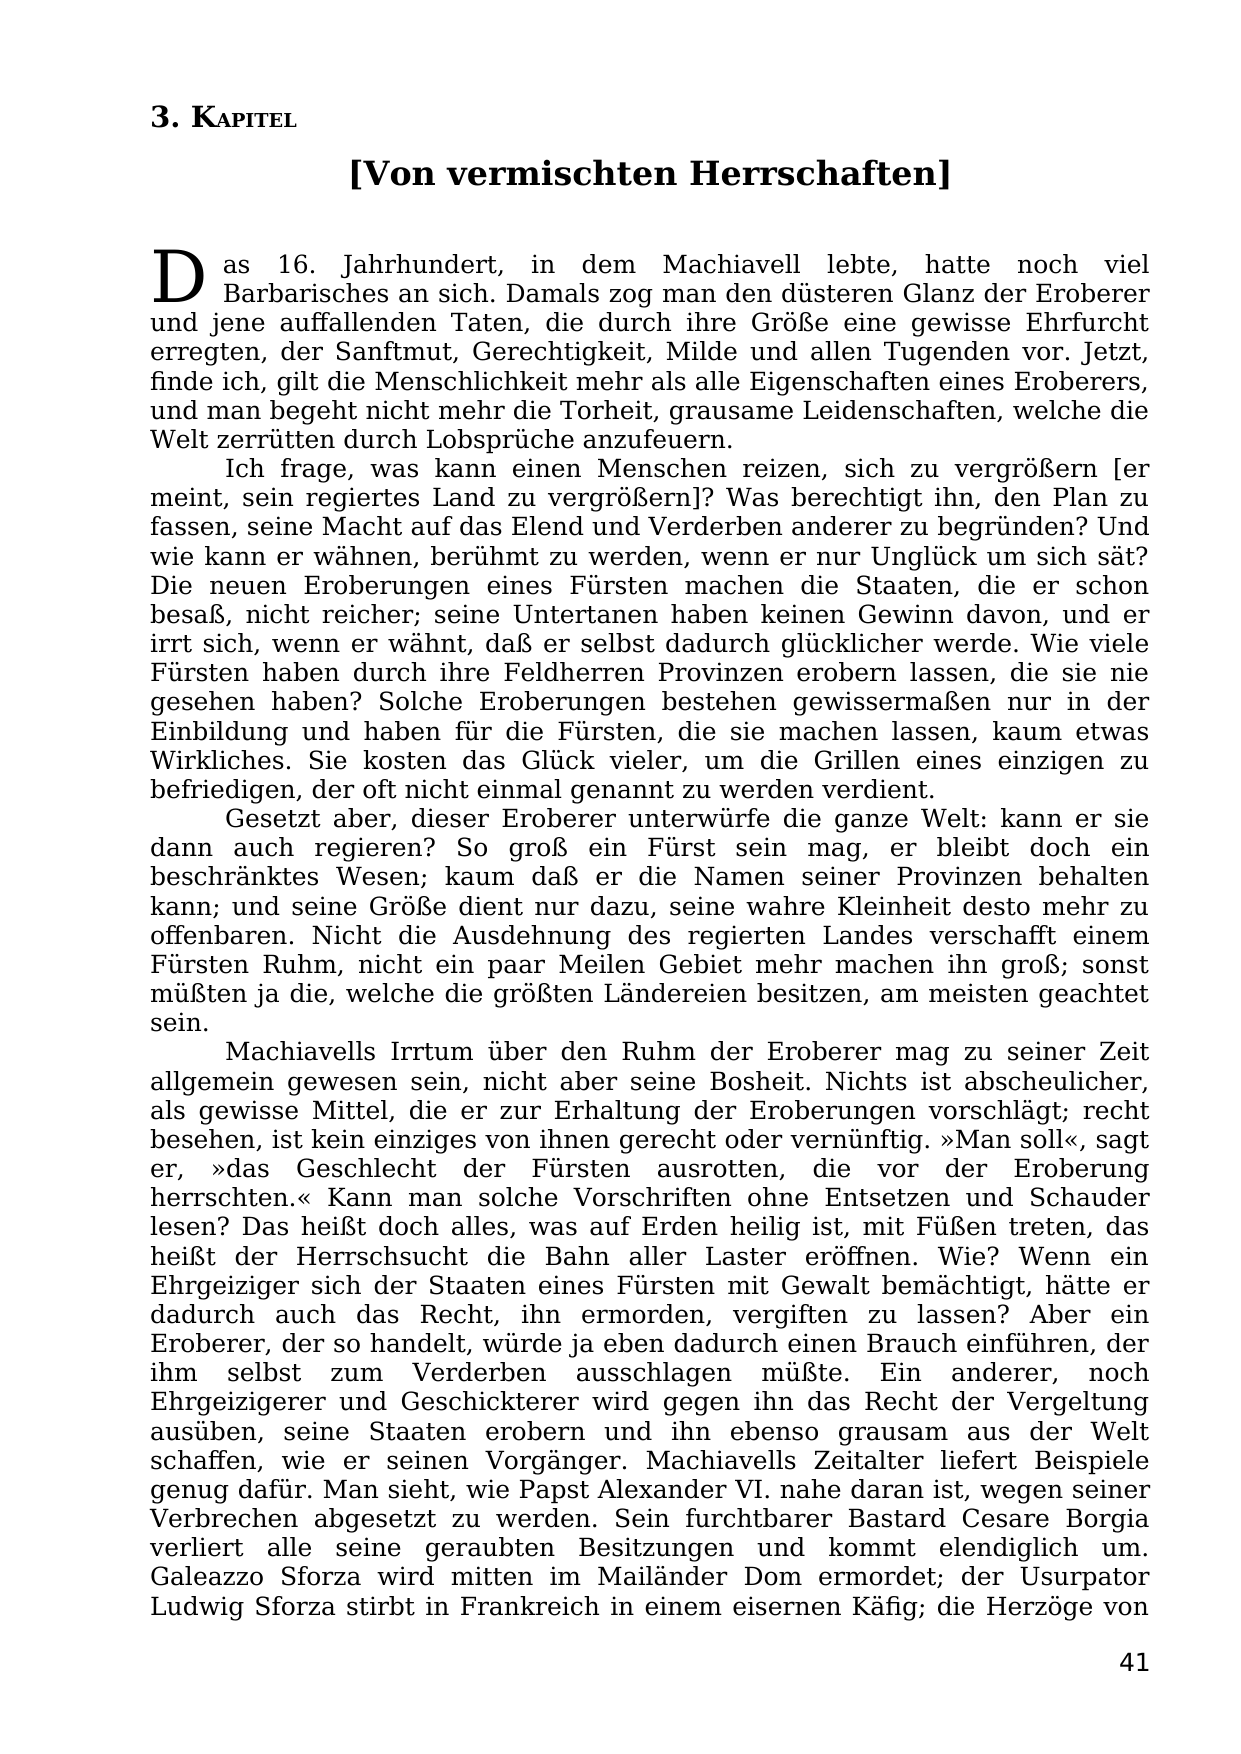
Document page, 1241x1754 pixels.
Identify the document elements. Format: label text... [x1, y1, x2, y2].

text [Von vermischten Herrschaften] [150, 134, 1151, 193]
text Machiavells Irrtum über den Ruhm der Eroberer mag zu seiner Zeit allgemein gewesen sein, nicht aber seine Bosheit. Nichts ist abscheulicher, als gewisse Mittel, die er zur Erhaltung der Eroberungen vorschlägt; recht besehen, ist kein einziges von ihnen gerecht oder vernünftig. »Man soll«, sagt er, »das Geschlecht der Fürsten ausrotten, die vor der Eroberung herrschten.« Kann man solche Vorschriften ohne Entsetzen und Schauder lesen? Das heißt doch alles, was auf Erden heilig ist, mit Füßen treten, das heißt der Herrschsucht die Bahn aller Laster eröffnen. Wie? Wenn ein Ehrgeiziger sich der Staaten eines Fürsten mit Gewalt bemächtigt, hätte er dadurch auch das Recht, ihn ermorden, vergiften zu lassen? Aber ein Eroberer, der so handelt, würde ja eben dadurch einen Brauch einführen, der ihm selbst zum Verderben ausschlagen müßte. Ein anderer, noch Ehrgeizigerer und Geschickterer wird gegen ihn das Recht der Vergeltung ausüben, seine Staaten erobern und ihn ebenso grausam aus der Welt schaffen, wie er seinen Vorgänger. Machiavells Zeitalter liefert Beispiele genug dafür. Man sieht, wie Papst Alexander VI. nahe daran ist, wegen seiner Verbrechen abgesetzt zu werden. Sein furchtbarer Bastard Cesare Borgia verliert alle seine geraubten Besitzungen und kommt elendiglich um. Galeazzo Sforza wird mitten im Mailänder Dom ermordet; der Usurpator Ludwig Sforza stirbt in Frankreich in einem eisernen Käfig; die Herzöge von [150, 1037, 1151, 1621]
text Das 16. Jahrhundert, in dem Machiavell lebte, hatte noch viel Barbarisches an sich. Damals zog man den düsteren Glanz der Eroberer und jene auffallenden Taten, die durch ihre Größe eine gewisse Ehrfurcht erregten, der Sanftmut, Gerechtigkeit, Milde und allen Tugenden vor. Jetzt, finde ich, gilt die Menschlichkeit mehr als alle Eigenschaften eines Eroberers, und man begeht nicht mehr die Torheit, grausame Leidenschaften, welche die Welt zerrütten durch Lobsprüche anzufeuern. [150, 250, 1151, 454]
text Gesetzt aber, dieser Eroberer unterwürfe die ganze Welt: kann er sie dann auch regieren? So groß ein Fürst sein mag, er bleibt doch ein beschränktes Wesen; kaum daß er die Namen seiner Provinzen behalten kann; und seine Größe dient nur dazu, seine wahre Kleinheit desto mehr zu offenbaren. Nicht die Ausdehnung des regierten Landes verschafft einem Fürsten Ruhm, nicht ein paar Meilen Gebiet mehr machen ihn groß; sonst müßten ja die, welche die größten Ländereien besitzen, am meisten geachtet sein. [150, 804, 1151, 1037]
text 3. Kapitel [150, 75, 1151, 134]
text Ich frage, was kann einen Menschen reizen, sich zu vergrößern [er meint, sein regiertes Land zu vergrößern]? Was berechtigt ihn, den Plan zu fassen, seine Macht auf das Elend und Verderben anderer zu begründen? Und wie kann er wähnen, berühmt zu werden, wenn er nur Unglück um sich sät? Die neuen Eroberungen eines Fürsten machen die Staaten, die er schon besaß, nicht reicher; seine Untertanen haben keinen Gewinn davon, und er irrt sich, wenn er wähnt, daß er selbst dadurch glücklicher werde. Wie viele Fürsten haben durch ihre Feldherren Provinzen erobern lassen, die sie nie gesehen haben? Solche Eroberungen bestehen gewissermaßen nur in der Einbildung und haben für die Fürsten, die sie machen lassen, kaum etwas Wirkliches. Sie kosten das Glück vieler, um die Grillen eines einzigen zu befriedigen, der oft nicht einmal genannt zu werden verdient. [150, 454, 1151, 804]
